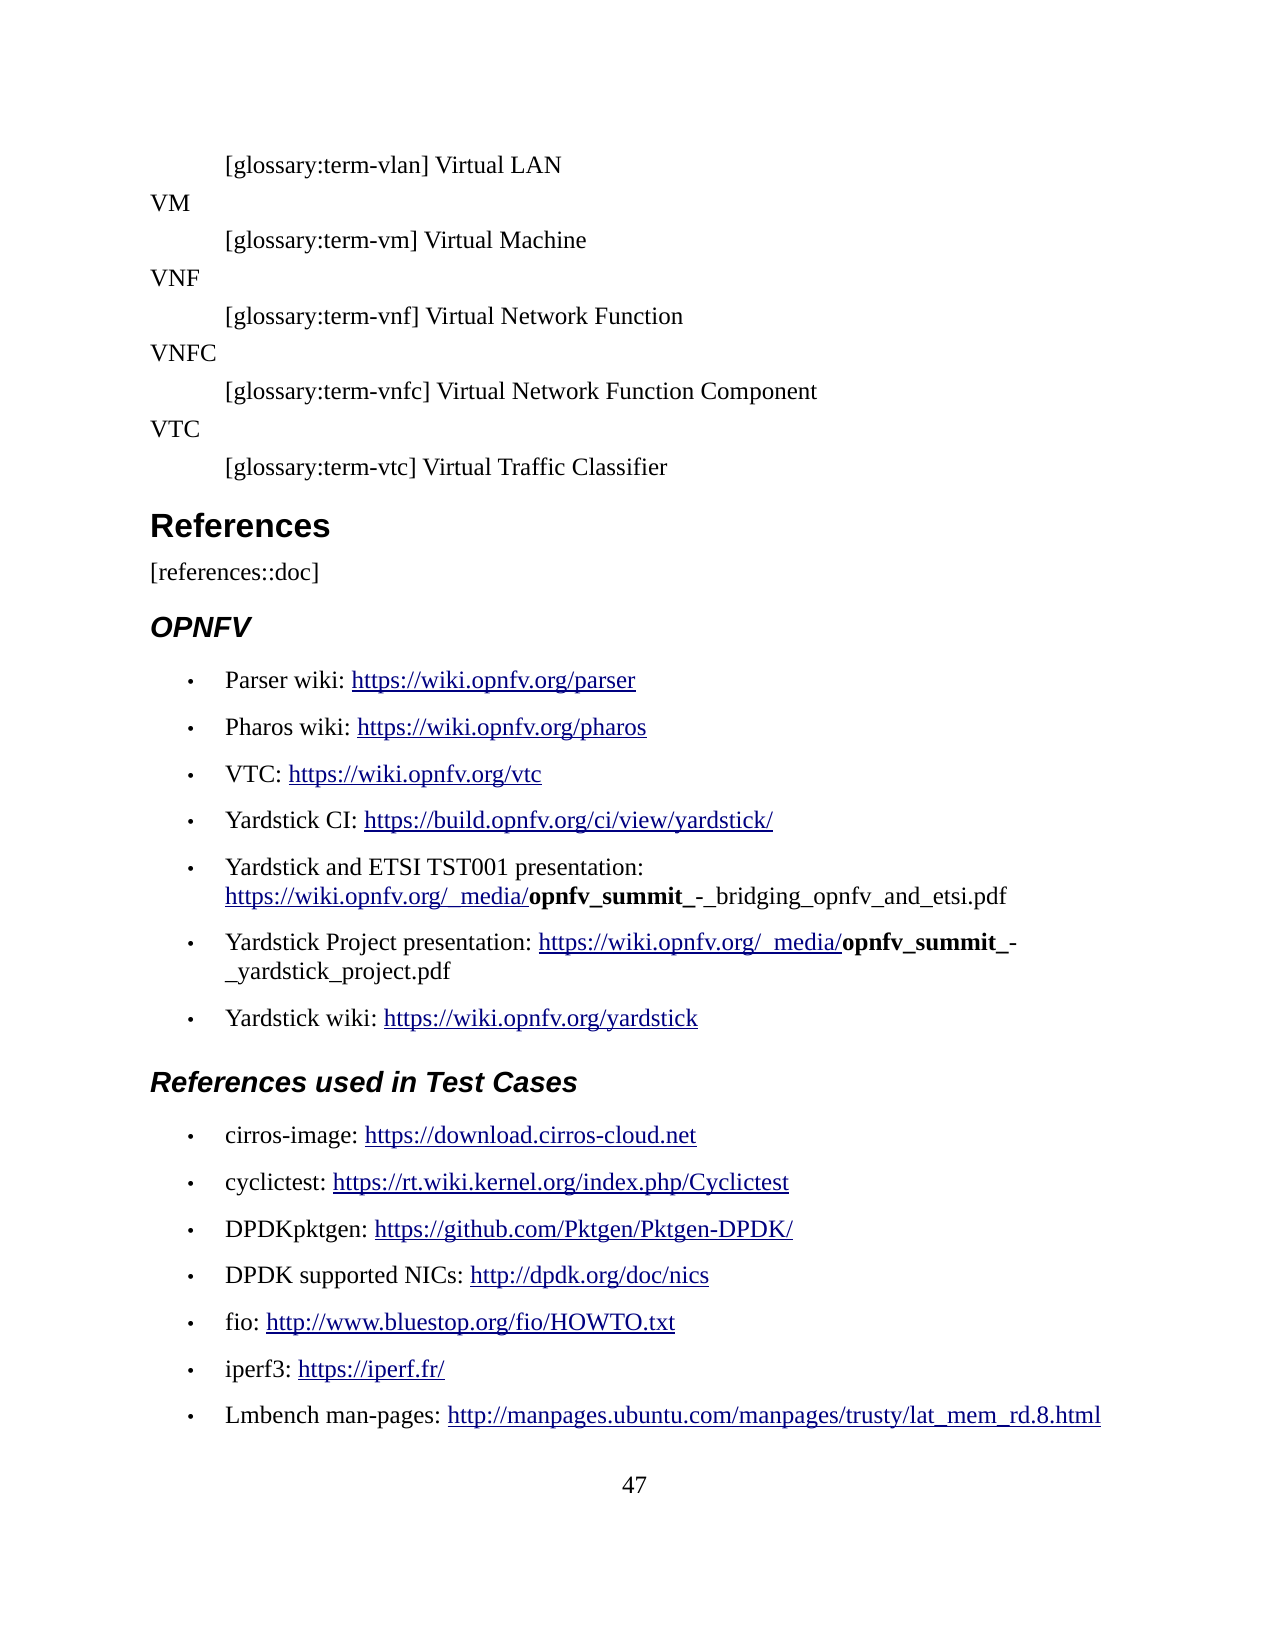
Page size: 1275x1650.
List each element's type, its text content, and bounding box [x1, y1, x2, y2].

list Yardstick Project presentation: https://wiki.opnfv.org/_media/opnfv_summit_-_yardstick_project.pdf [187, 927, 1125, 985]
text [glossary:term-vm] Virtual Machine [225, 225, 1125, 254]
list Parser wiki: https://wiki.opnfv.org/parser [187, 665, 1125, 694]
list DPDKpktgen: https://github.com/Pktgen/Pktgen-DPDK/ [187, 1214, 1125, 1243]
list VTC: https://wiki.opnfv.org/vtc [187, 759, 1125, 787]
text [glossary:term-vnf] Virtual Network Function [225, 301, 1125, 329]
list iperf3: https://iperf.fr/ [187, 1354, 1125, 1383]
subtitle References used in Test Cases [150, 1066, 1125, 1099]
subtitle OPNFV [150, 610, 1125, 644]
text [references::doc] [150, 557, 1125, 585]
text VTC [150, 414, 1125, 443]
text VNF [150, 263, 1125, 292]
list fio: http://www.bluestop.org/fio/HOWTO.txt [187, 1307, 1125, 1336]
subtitle References [150, 505, 1125, 544]
text [glossary:term-vtc] Virtual Traffic Classifier [225, 452, 1125, 480]
text VM [150, 188, 1125, 216]
list Yardstick wiki: https://wiki.opnfv.org/yardstick [187, 1003, 1125, 1032]
list Yardstick and ETSI TST001 presentation: https://wiki.opnfv.org/_media/opnfv_summit_-_bridging_opnfv_and_etsi.pdf [187, 852, 1125, 909]
list cirros-image: https://download.cirros-cloud.net [187, 1121, 1125, 1149]
list cyclictest: https://rt.wiki.kernel.org/index.php/Cyclictest [187, 1167, 1125, 1196]
list DPDK supported NICs: http://dpdk.org/doc/nics [187, 1261, 1125, 1289]
text [glossary:term-vnfc] Virtual Network Function Component [225, 376, 1125, 405]
text VNFC [150, 338, 1125, 367]
text [glossary:term-vlan] Virtual LAN [225, 150, 1125, 179]
list Lmbench man-pages: http://manpages.ubuntu.com/manpages/trusty/lat_mem_rd.8.html [187, 1401, 1125, 1429]
list Yardstick CI: https://build.opnfv.org/ci/view/yardstick/ [187, 805, 1125, 834]
list Pharos wiki: https://wiki.opnfv.org/pharos [187, 712, 1125, 741]
